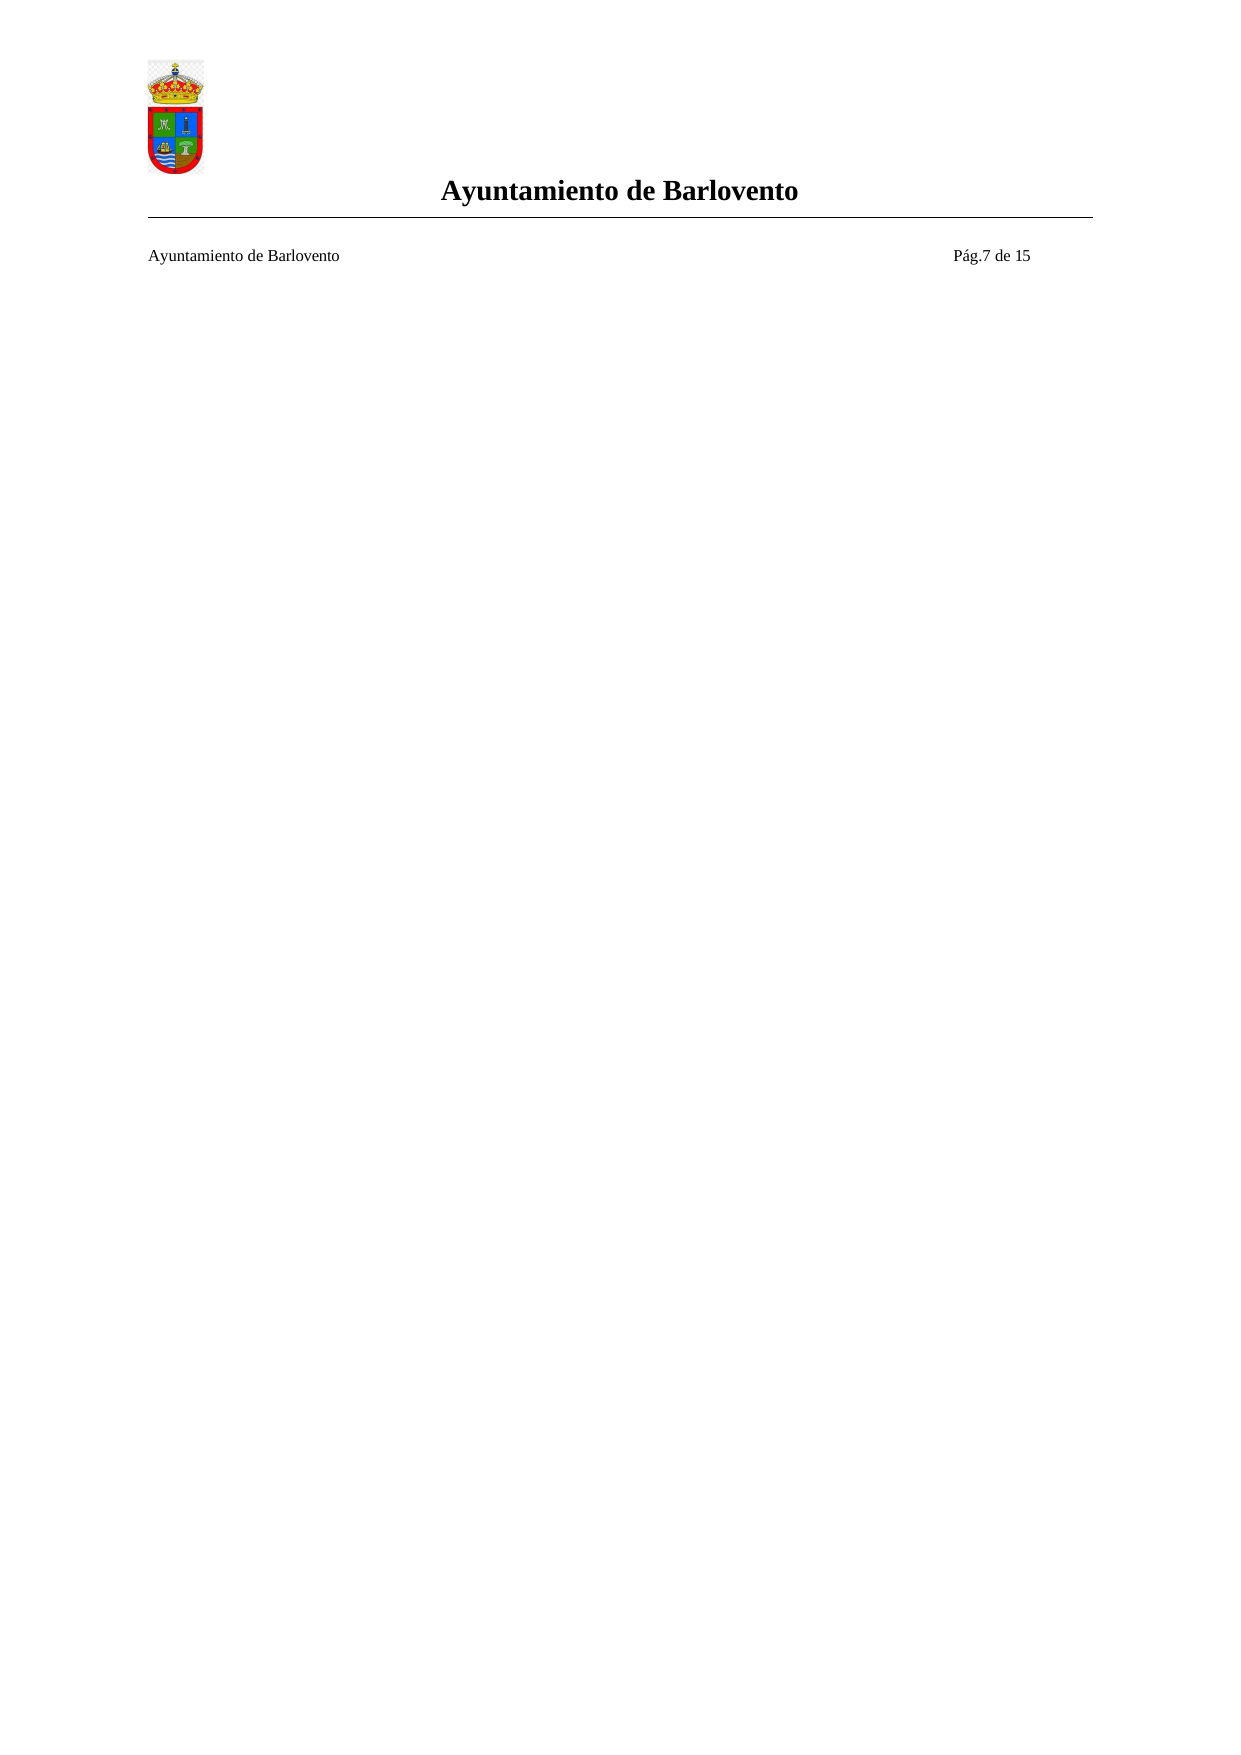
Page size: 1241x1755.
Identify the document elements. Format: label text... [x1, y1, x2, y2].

text Ayuntamiento de Barlovento Pág.7 de 15 [148, 246, 1191, 265]
